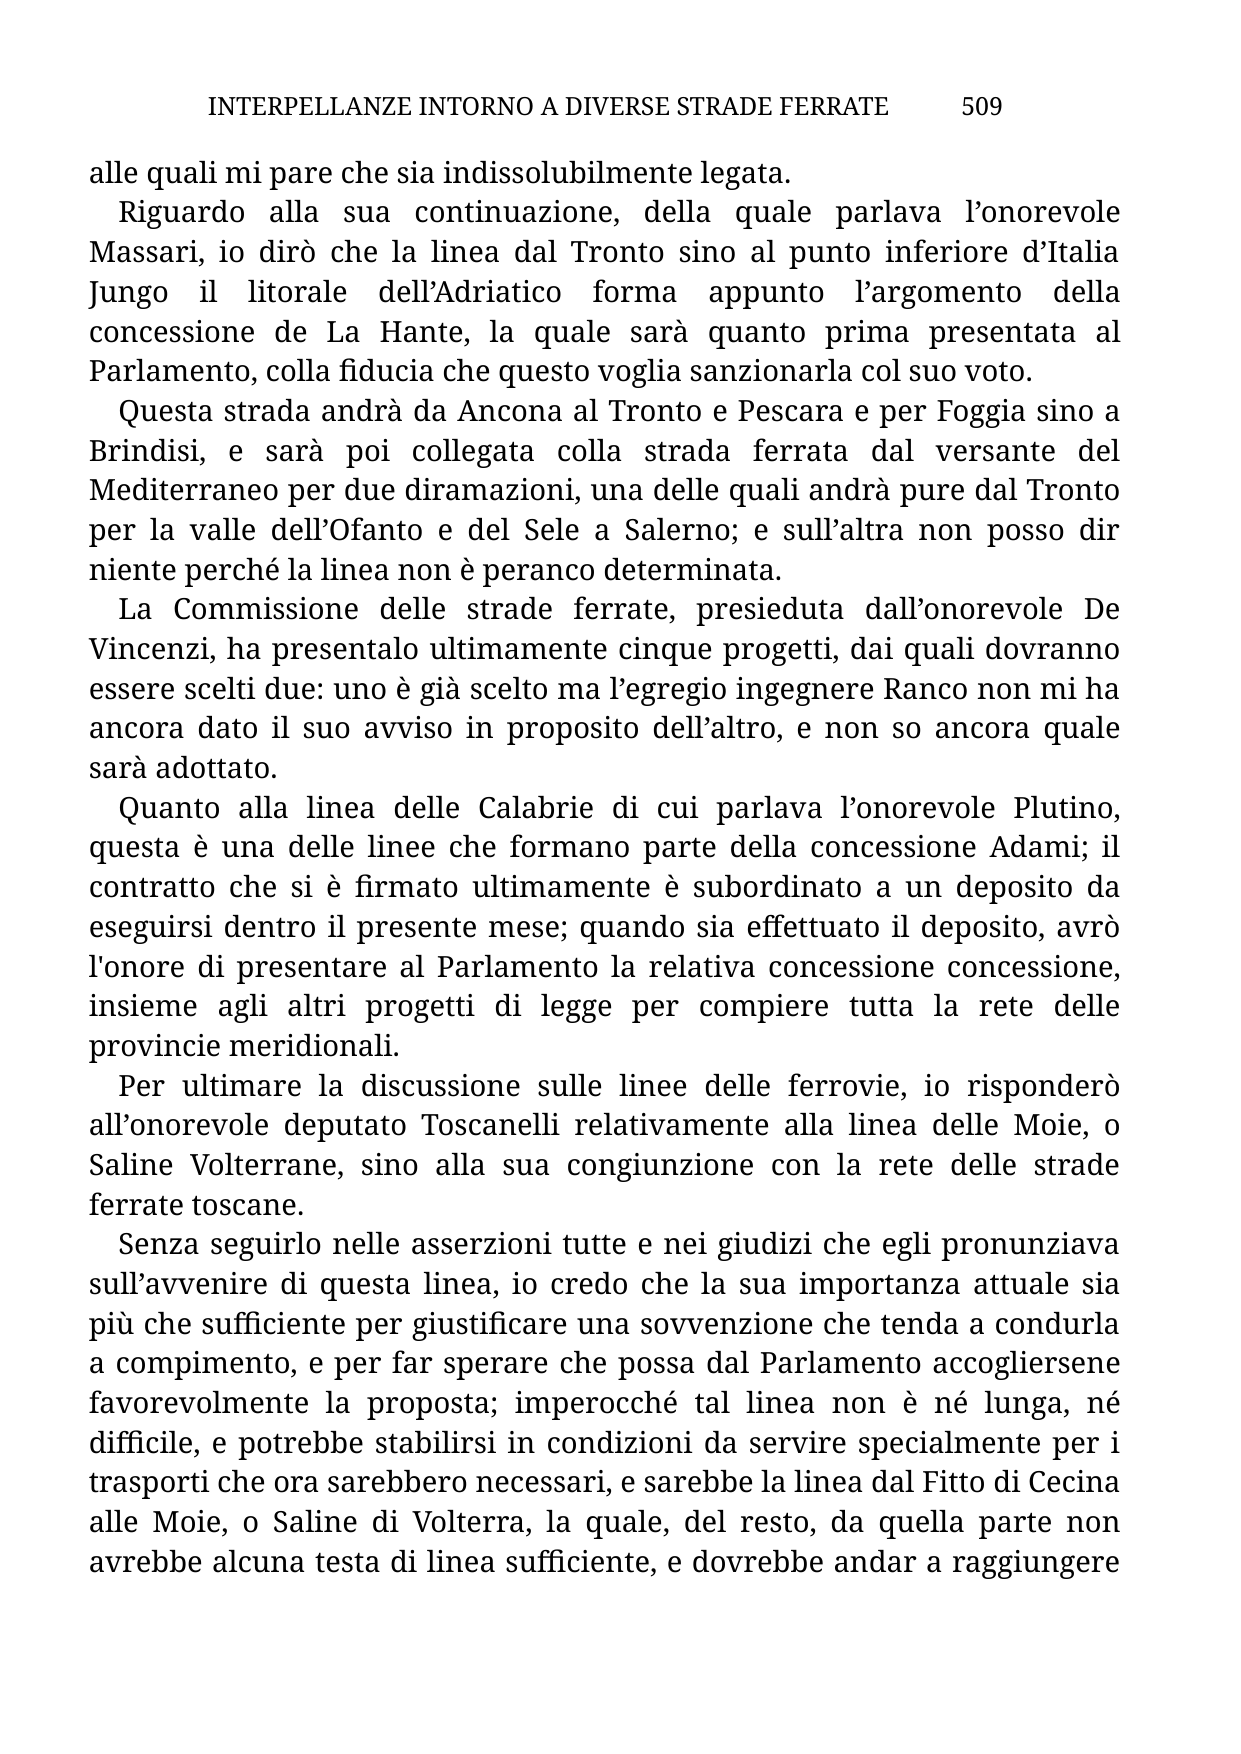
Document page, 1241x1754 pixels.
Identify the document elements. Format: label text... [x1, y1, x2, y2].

text La Commissione delle strade ferrate, presieduta dall’onorevole De Vincenzi, ha presentalo ultimamente cinque progetti, dai quali dovranno essere scelti due: uno è già scelto ma l’egregio ingegnere Ranco non mi ha ancora dato il suo avviso in proposito dell’altro, e non so ancora quale sarà adottato. [88, 589, 1122, 787]
text Questa strada andrà da Ancona al Tronto e Pescara e per Foggia sino a Brindisi, e sarà poi collegata colla strada ferrata dal versante del Mediterraneo per due diramazioni, una delle quali andrà pure dal Tronto per la valle dell’Ofanto e del Sele a Salerno; e sull’altra non posso dir niente perché la linea non è peranco determinata. [88, 390, 1122, 589]
text Quanto alla linea delle Calabrie di cui parlava l’onorevole Plutino, questa è una delle linee che formano parte della concessione Adami; il contratto che si è firmato ultimamente è subordinato a un deposito da eseguirsi dentro il presente mese; quando sia effettuato il deposito, avrò l'onore di presentare al Parlamento la relativa concessione concessione, insieme agli altri progetti di legge per compiere tutta la rete delle provincie meridionali. [88, 787, 1122, 1065]
text Senza seguirlo nelle asserzioni tutte e nei giudizi che egli pronunziava sull’avvenire di questa linea, io credo che la sua importanza attuale sia più che sufficiente per giustificare una sovvenzione che tenda a condurla a compimento, e per far sperare che possa dal Parlamento accogliersene favorevolmente la proposta; imperocché tal linea non è né lunga, né difficile, e potrebbe stabilirsi in condizioni da servire specialmente per i trasporti che ora sarebbero necessari, e sarebbe la linea dal Fitto di Cecina alle Moie, o Saline di Volterra, la quale, del resto, da quella parte non avrebbe alcuna testa di linea sufficiente, e dovrebbe andar a raggiungere [88, 1224, 1122, 1581]
text alle quali mi pare che sia indissolubilmente legata. [88, 152, 1122, 192]
text Riguardo alla sua continuazione, della quale parlava l’onorevole Massari, io dirò che la linea dal Tronto sino al punto inferiore d’Italia Jungo il litorale dell’Adriatico forma appunto l’argomento della concessione de La Hante, la quale sarà quanto prima presentata al Parlamento, colla fiducia che questo voglia sanzionarla col suo voto. [88, 192, 1122, 390]
text Per ultimare la discussione sulle linee delle ferrovie, io risponderò all’onorevole deputato Toscanelli relativamente alla linea delle Moie, o Saline Volterrane, sino alla sua congiunzione con la rete delle strade ferrate toscane. [88, 1065, 1122, 1224]
